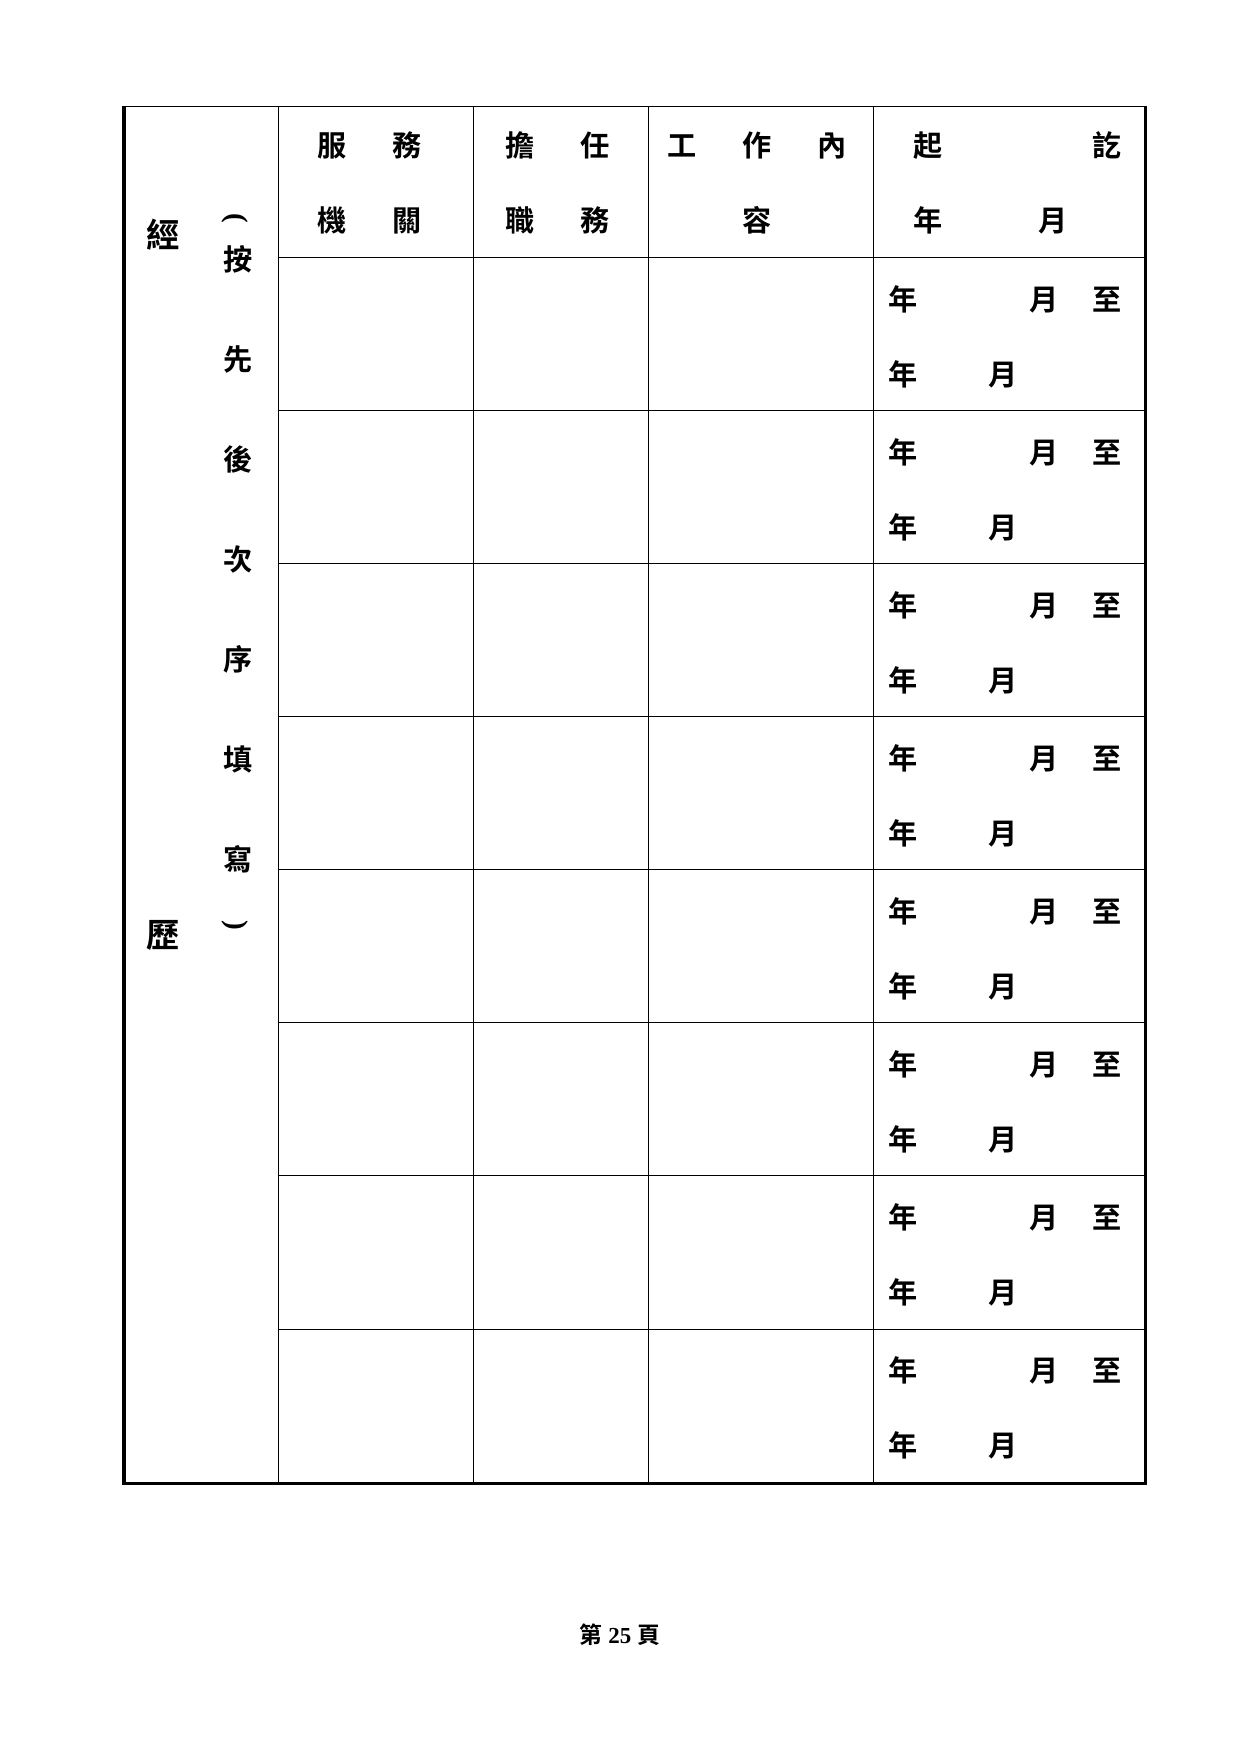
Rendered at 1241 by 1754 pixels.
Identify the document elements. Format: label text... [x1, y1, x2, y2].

table_cell 擔 任 職 務 [474, 107, 648, 257]
table_cell [474, 717, 648, 869]
table_cell 年 月至 年 月 [874, 1023, 1144, 1175]
table_cell [474, 1176, 648, 1328]
table_cell [474, 870, 648, 1022]
table_cell [649, 717, 873, 869]
table_cell 年 月至 年 月 [874, 870, 1144, 1022]
table_cell [474, 564, 648, 716]
table_cell [474, 1330, 648, 1482]
table_cell ( 按 先 後 次 序 填 寫 ) 經 歷 [126, 107, 278, 1482]
table_cell [474, 258, 648, 410]
table_cell [649, 411, 873, 563]
table_cell 起 訖 年 月 [874, 107, 1144, 257]
table_cell [279, 258, 473, 410]
table_cell [279, 1330, 473, 1482]
table_cell [474, 1023, 648, 1175]
table_cell [649, 1330, 873, 1482]
table_cell [279, 564, 473, 716]
table_cell [279, 1023, 473, 1175]
table_cell 年 月至 年 月 [874, 258, 1144, 410]
table_cell 服 務 機 關 [279, 107, 473, 257]
table_cell [279, 1176, 473, 1328]
table_cell 年 月至 年 月 [874, 564, 1144, 716]
table_cell [649, 1176, 873, 1328]
table_cell [649, 564, 873, 716]
table_cell [279, 717, 473, 869]
table_cell 年 月至 年 月 [874, 1330, 1144, 1482]
table_cell [649, 870, 873, 1022]
table_cell 工 作 內 容 [649, 107, 873, 257]
table_cell [649, 1023, 873, 1175]
table_cell [649, 258, 873, 410]
table_cell 年 月至 年 月 [874, 1176, 1144, 1328]
table_cell 年 月至 年 月 [874, 717, 1144, 869]
table_cell [279, 870, 473, 1022]
table_cell [474, 411, 648, 563]
table_cell [279, 411, 473, 563]
table_cell 年 月至 年 月 [874, 411, 1144, 563]
